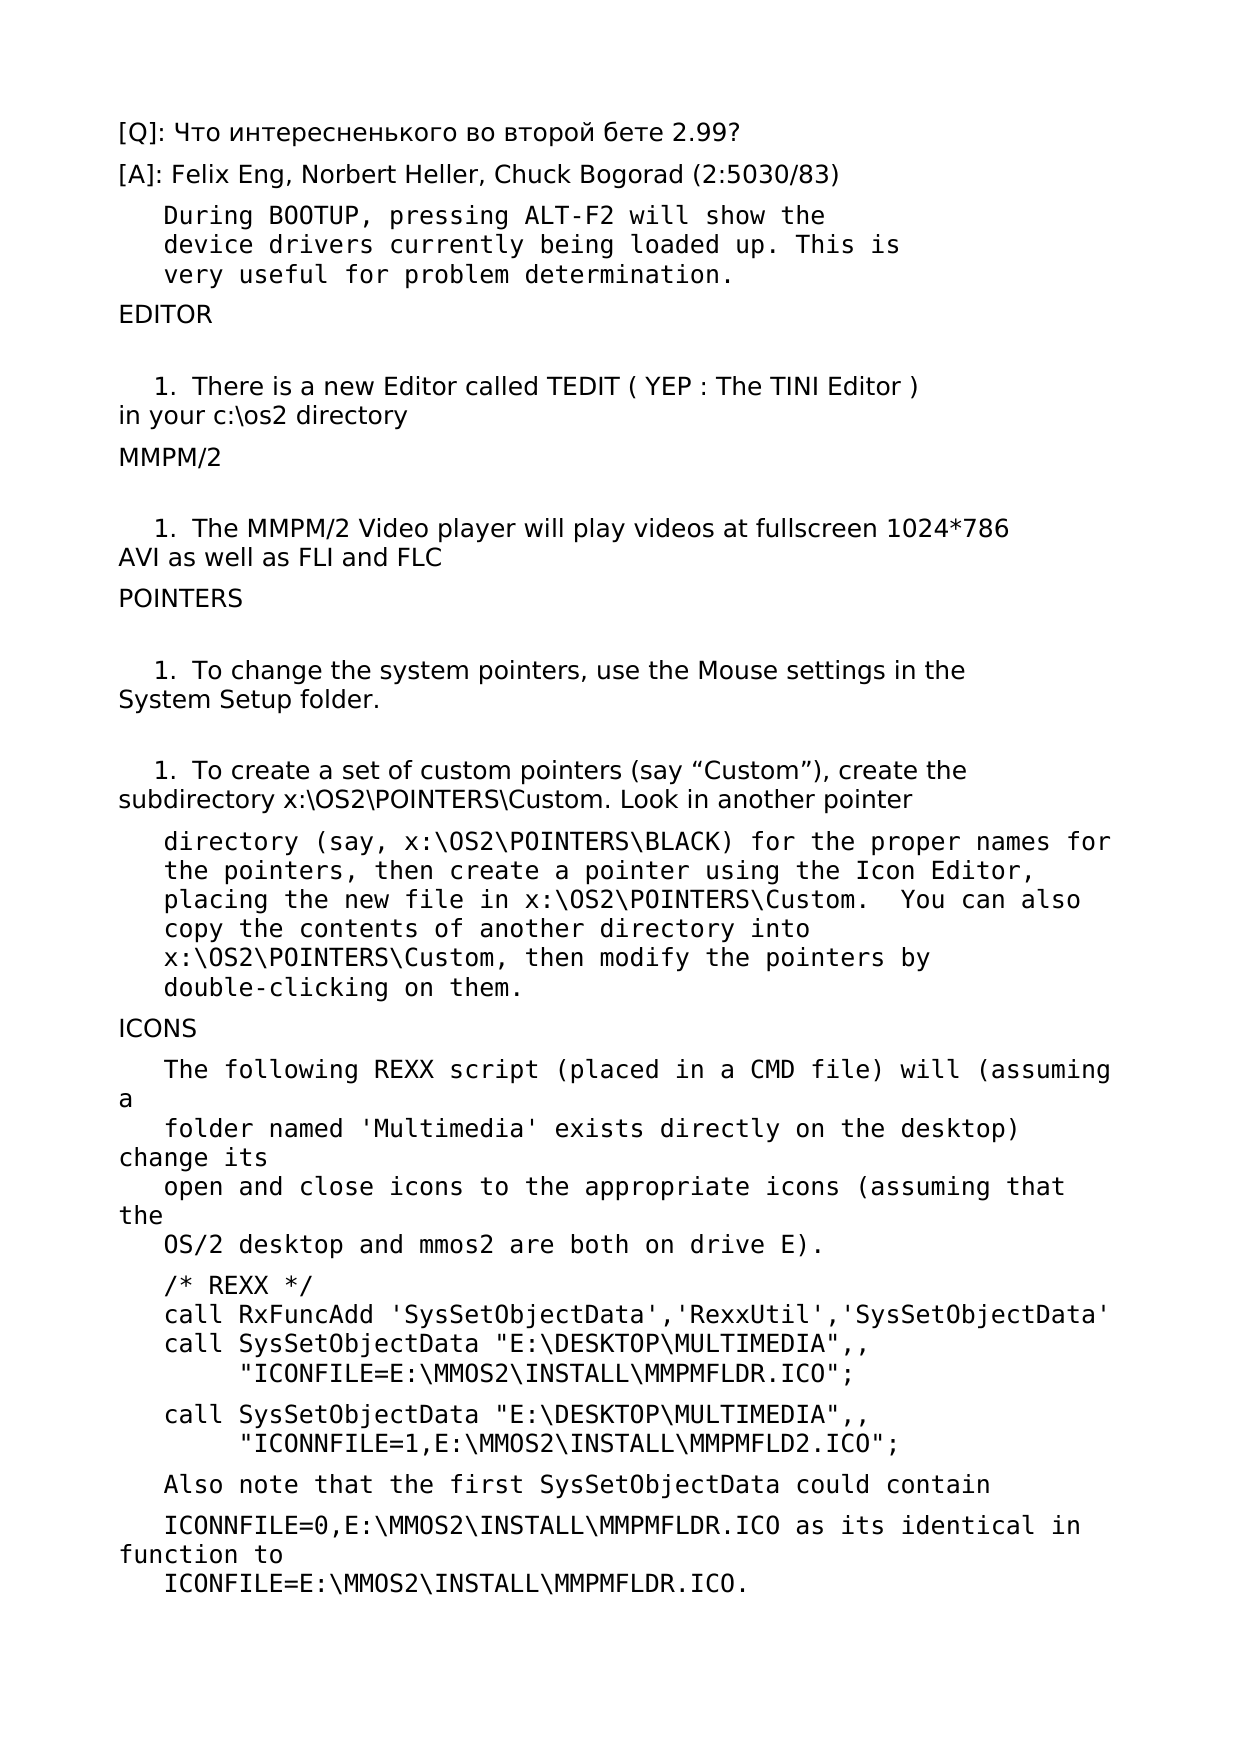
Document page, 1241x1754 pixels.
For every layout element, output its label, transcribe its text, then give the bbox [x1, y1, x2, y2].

list To change the system pointers, use the Mouse settings in the [177, 656, 1122, 685]
text During BOOTUP, pressing ALT-F2 will show the device drivers currently being loaded up. This is very useful for problem determination. [118, 201, 1122, 289]
text The following REXX script (placed in a CMD file) will (assuming a folder named 'Multimedia' exists directly on the desktop) change its open and close icons to the appropriate icons (assuming that the OS/2 desktop and mmos2 are both on drive E). [118, 1055, 1122, 1259]
text directory (say, x:\OS2\POINTERS\BLACK) for the proper names for the pointers, then create a pointer using the Icon Editor, placing the new file in x:\OS2\POINTERS\Custom. You can also copy the contents of another directory into x:\OS2\POINTERS\Custom, then modify the pointers by double-clicking on them. [118, 827, 1122, 1002]
text System Setup folder. [118, 685, 1122, 714]
text EDITOR [118, 301, 1122, 330]
list The MMPM/2 Video player will play videos at fullscreen 1024*786 [177, 514, 1122, 543]
text [Q]: Что интеpесненького во втоpой бете 2.99? [118, 118, 1122, 147]
text ICONNFILE=0,E:\MMOS2\INSTALL\MMPMFLDR.ICO as its identical in function to ICONFILE=E:\MMOS2\INSTALL\MMPMFLDR.ICO. [118, 1511, 1122, 1598]
text MMPM/2 [118, 443, 1122, 472]
text [A]: Felix Eng, Norbert Heller, Chuck Bogorad (2:5030/83) [118, 160, 1122, 189]
list To create a set of custom pointers (say “Custom”), create the [177, 756, 1122, 785]
text subdirectory x:\OS2\POINTERS\Custom. Look in another pointer [118, 785, 1122, 814]
text ICONS [118, 1014, 1122, 1043]
text AVI as well as FLI and FLC [118, 543, 1122, 572]
text POINTERS [118, 585, 1122, 614]
text in your c:\os2 directory [118, 401, 1122, 430]
text call SysSetObjectData "E:\DESKTOP\MULTIMEDIA",, "ICONNFILE=1,E:\MMOS2\INSTALL\MMPMFLD2.ICO"; [118, 1400, 1122, 1458]
text /* REXX */ call RxFuncAdd 'SysSetObjectData','RexxUtil','SysSetObjectData' call SysSetObjectData "E:\DESKTOP\MULTIMEDIA",, "ICONFILE=E:\MMOS2\INSTALL\MMPMFLDR.ICO"; [118, 1271, 1122, 1388]
text Also note that the first SysSetObjectData could contain [118, 1470, 1122, 1499]
list There is a new Editor called TEDIT ( YEP : The TINI Editor ) [177, 372, 1122, 401]
